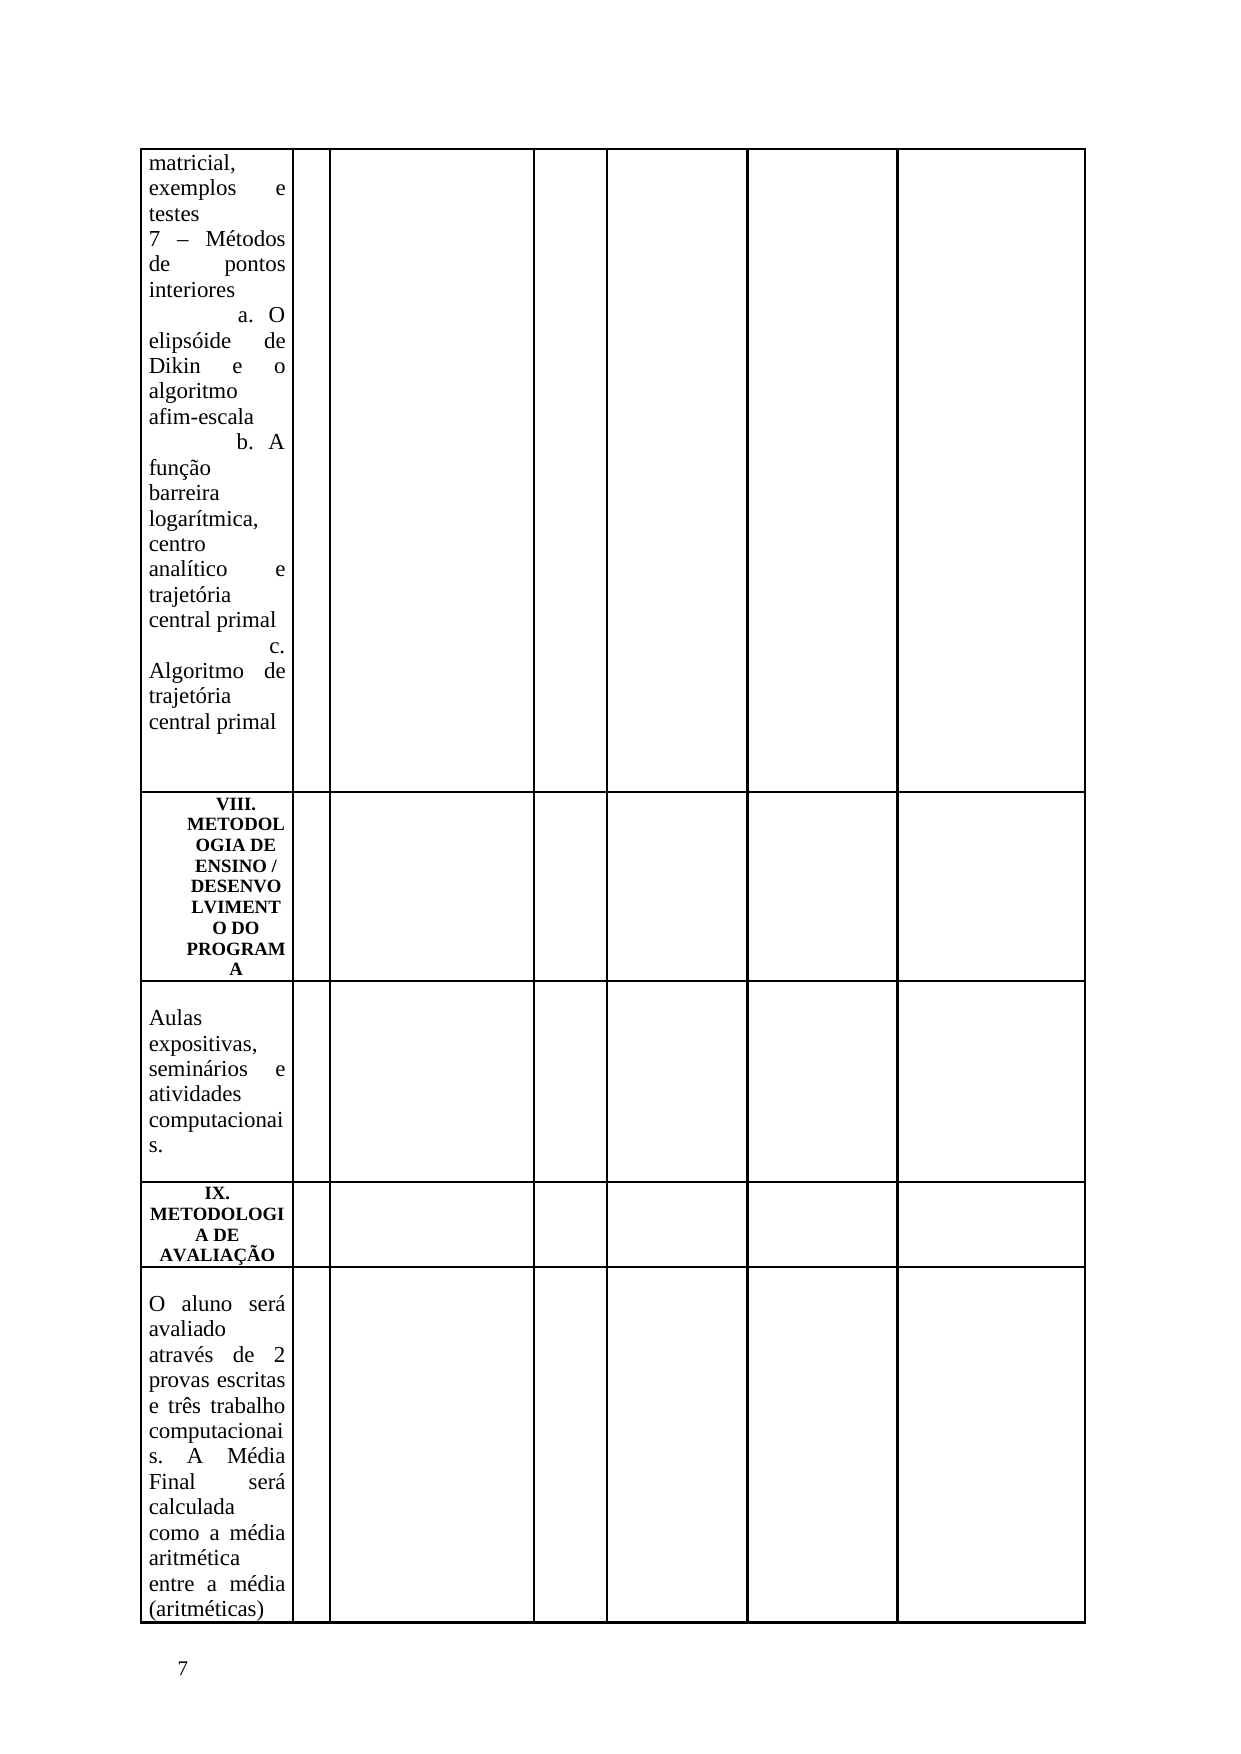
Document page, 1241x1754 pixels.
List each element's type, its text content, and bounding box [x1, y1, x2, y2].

table_cell [331, 793, 533, 980]
table_cell VIII. METODOLOGIA DE ENSINO / DESENVOLVIMENTO DO PROGRAMA [142, 793, 292, 980]
table_cell [749, 1183, 896, 1266]
table_cell CONTEÚDO PROGRAMÁTICO: 1 – Formulação e classificação de problemas de otimização em Rn. 2 – Minimização de funções na reta real Algoritmo de seção áurea Algoritmo de Armijo Programação e testes desses algoritmos 3 – Métodos de otimização irrestrita em Rn a. Condições necessárias de otimalidade em Rn b. Algoritmo de Cauchy com buscas de Armijo e seção áurea c. Algoritmo de Newton puro e com buscas unidirecionais d. Programação e testes desses algoritmos 4 – O problema de otimização com restrições lineares a. Conjuntos convexos, subespaços afins e cones em Rn b. Poliedros: caracterização, vértices, arestas, faces c. Problemas de programação linear: formulação, exemplos e resolução gráfica. d. Vértices e bases em um problema de programação linear 5– Condições de otimalidade a. Lema de Farkas b. Condições de Karush-Kuhn-Tucker para problemas com restrições lineares c. Dualidade: problemas primal e dual e condições de otimalidade primais-duais para programação linear 6 – O método simplex a. Descrição do algoritmo clássico, usando dicionários b. Descrição e desenvolvimento teórico do método simplex usando matrizes c. Programação do algoritmo matricial, exemplos e testes 7 – Métodos de pontos interiores a. O elipsóide de Dikin e o algoritmo afim-escala b. A função barreira logarítmica, centro analítico e trajetória central primal c. Algoritmo de trajetória central primal [142, 150, 292, 791]
table_cell [608, 982, 746, 1181]
table_cell [294, 150, 329, 791]
table_cell [294, 1183, 329, 1266]
table_cell [331, 1268, 533, 1621]
table_cell [749, 793, 896, 980]
table_cell [294, 982, 329, 1181]
table_cell [899, 150, 1084, 791]
table_cell [535, 793, 606, 980]
table_cell IX. METODOLOGIA DE AVALIAÇÃO [142, 1183, 292, 1266]
table_cell [899, 1183, 1084, 1266]
table_cell [899, 793, 1084, 980]
table_cell O aluno será avaliado através de 2 provas escritas e três trabalho computacionais. A Média Final será calculada como a média aritmética entre a média (aritméticas) [142, 1268, 292, 1621]
table_cell [331, 1183, 533, 1266]
table_cell [749, 1268, 896, 1621]
table_cell [749, 150, 896, 791]
table_cell [608, 1183, 746, 1266]
table_cell [535, 982, 606, 1181]
table_cell [535, 1268, 606, 1621]
table_cell [608, 793, 746, 980]
table_cell [749, 982, 896, 1181]
table_cell [535, 1183, 606, 1266]
table_cell [899, 1268, 1084, 1621]
table_cell [608, 150, 746, 791]
table_cell [331, 150, 533, 791]
table_cell [294, 1268, 329, 1621]
table_cell [294, 793, 329, 980]
table_cell [535, 150, 606, 791]
table_cell Aulas expositivas, seminários e atividades computacionais. [142, 982, 292, 1181]
table_cell [899, 982, 1084, 1181]
table_cell [331, 982, 533, 1181]
table_cell [608, 1268, 746, 1621]
